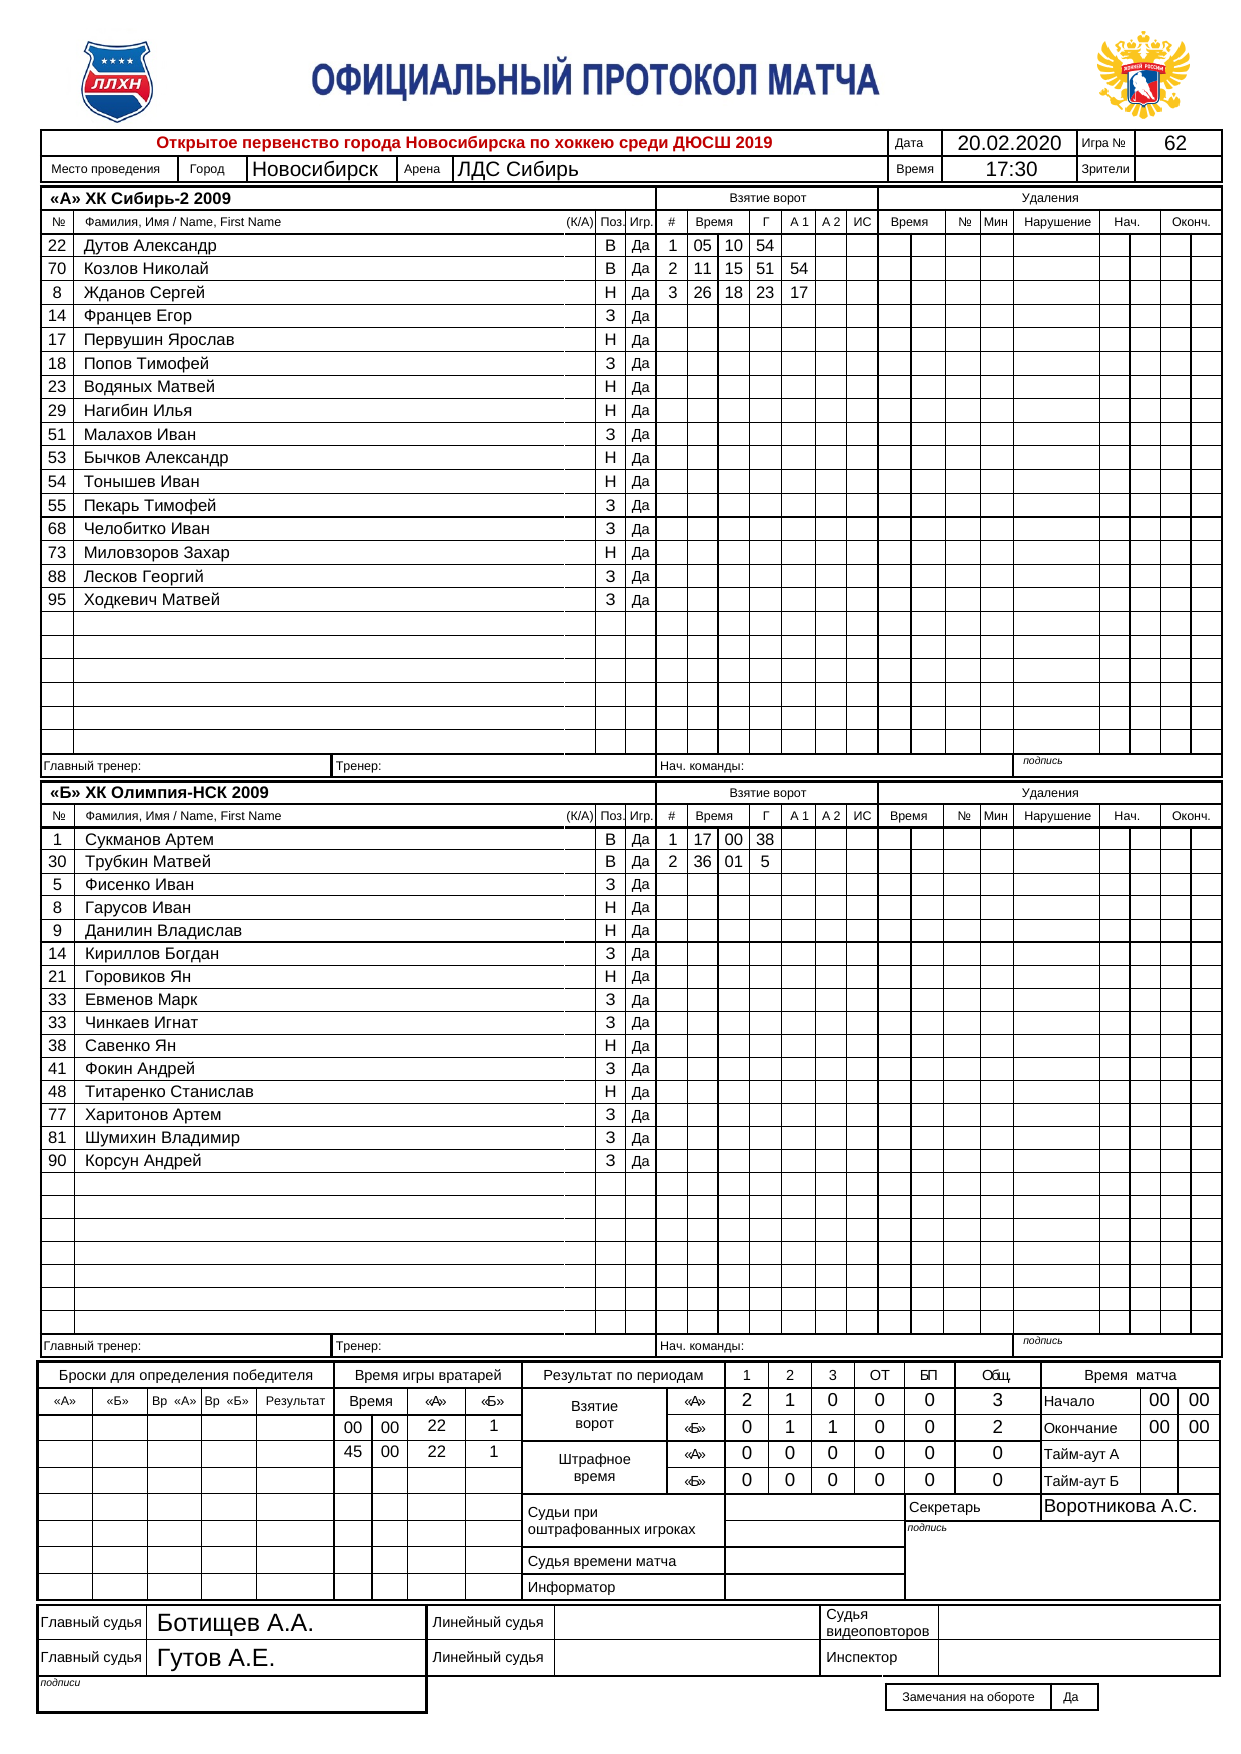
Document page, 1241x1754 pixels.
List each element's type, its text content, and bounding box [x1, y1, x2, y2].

table_cell [1161, 966, 1190, 987]
table_cell [912, 541, 945, 564]
table_cell 22 [42, 235, 73, 256]
table_cell [1014, 494, 1099, 516]
table_cell [148, 1574, 201, 1599]
table_cell [565, 588, 595, 611]
table_cell [912, 281, 945, 303]
table_cell [688, 707, 717, 729]
table_cell [1100, 1058, 1129, 1079]
table_cell 0 [812, 1468, 854, 1493]
table_cell [719, 328, 749, 351]
table_cell [912, 1150, 943, 1172]
table_cell [879, 588, 910, 611]
table_cell (К/А) [565, 805, 595, 826]
table_cell 17 [688, 829, 717, 849]
table_cell [1161, 399, 1190, 422]
table_cell [912, 707, 945, 729]
table_cell [148, 1416, 201, 1440]
table_cell [816, 1173, 846, 1195]
table_cell [1161, 588, 1190, 611]
table_cell [912, 1173, 943, 1195]
table_cell [688, 1150, 717, 1172]
table_cell Трубкин Матвей [75, 850, 564, 872]
table_cell [981, 376, 1013, 398]
table_cell [719, 659, 749, 682]
table_cell [42, 730, 73, 753]
table_cell [626, 659, 655, 682]
table_cell [1014, 328, 1099, 351]
table_cell [39, 1441, 92, 1467]
table_cell [565, 829, 595, 849]
table_cell [42, 1265, 74, 1287]
table_cell [946, 470, 980, 493]
table_cell [1141, 1468, 1177, 1493]
table_cell Поз. [596, 211, 625, 233]
table_cell «Б » [466, 1389, 521, 1413]
table_cell [879, 1081, 910, 1103]
table_cell [1100, 399, 1129, 422]
table_cell [688, 1012, 717, 1033]
table_cell [373, 1521, 407, 1546]
table_cell подпись [1014, 1335, 1221, 1356]
table_cell [565, 730, 595, 753]
table_cell [750, 1127, 781, 1149]
table_cell [657, 683, 687, 706]
table_cell [981, 707, 1013, 729]
table_cell [750, 1173, 781, 1195]
table_cell [944, 874, 980, 895]
table_cell Да [626, 281, 655, 303]
table_cell [847, 446, 877, 469]
table_header Удаления [879, 783, 1221, 803]
table_cell Да [626, 257, 655, 280]
table_cell [657, 1150, 687, 1172]
table_cell [1131, 1150, 1160, 1172]
table_cell [1100, 565, 1129, 587]
table_cell [1100, 1288, 1129, 1310]
table_cell [1161, 1265, 1190, 1287]
table_cell [657, 966, 687, 987]
table_cell [657, 305, 687, 327]
table_cell [946, 305, 980, 327]
table_cell [816, 920, 846, 941]
table_cell [981, 896, 1013, 918]
table_cell [912, 966, 943, 987]
table_cell [750, 1012, 781, 1033]
table_cell [408, 1521, 465, 1546]
table_cell [1014, 518, 1099, 540]
table_cell [657, 989, 687, 1011]
table_cell [912, 943, 943, 964]
table_cell [750, 305, 781, 327]
table_cell [1161, 989, 1190, 1011]
table_cell [816, 565, 846, 587]
table_cell [847, 376, 877, 398]
table_cell [981, 1012, 1013, 1033]
table_cell [944, 1196, 980, 1218]
table_cell [946, 565, 980, 587]
table_cell [981, 518, 1013, 540]
table_cell [1161, 730, 1190, 753]
table_cell Г [750, 805, 781, 826]
table_cell [565, 328, 595, 351]
table_cell [688, 966, 717, 987]
table_cell [912, 874, 943, 895]
table_cell [42, 659, 73, 682]
table_cell [1014, 1265, 1099, 1287]
table_cell [565, 850, 595, 872]
table_cell [816, 376, 846, 398]
table_cell [719, 423, 749, 445]
table_cell [946, 399, 980, 422]
table_cell [981, 588, 1013, 611]
table_cell [879, 1242, 910, 1264]
table_cell [1014, 943, 1099, 964]
table_cell Да [626, 1150, 655, 1172]
table_cell Да [626, 920, 655, 941]
table_cell [816, 446, 846, 469]
table_cell [565, 541, 595, 564]
table_cell Корсун Андрей [75, 1150, 564, 1172]
table_cell [1131, 399, 1160, 422]
table_cell [657, 328, 687, 351]
table_cell [1131, 494, 1160, 516]
table_cell [565, 565, 595, 587]
table_cell [1192, 423, 1221, 445]
table_cell Первушин Ярослав [74, 328, 564, 351]
table_cell [847, 850, 877, 872]
table_cell [847, 541, 877, 564]
table_cell [466, 1547, 521, 1573]
table_cell [719, 920, 749, 941]
table_cell [750, 588, 781, 611]
table_cell [1100, 1081, 1129, 1103]
table_cell [1192, 989, 1221, 1011]
table_cell [750, 423, 781, 445]
table_cell [719, 1265, 749, 1287]
table_cell [1100, 943, 1129, 964]
table_cell [373, 1547, 407, 1573]
table_cell [1014, 850, 1099, 872]
table_cell [719, 730, 749, 753]
table_cell [555, 1640, 819, 1675]
table_cell [1192, 1012, 1221, 1033]
table_cell [657, 874, 687, 895]
table_cell [657, 1035, 687, 1057]
table_cell [879, 565, 910, 587]
table_cell [782, 829, 815, 849]
table_cell 2 [956, 1415, 1040, 1440]
table_header 62 [1136, 131, 1221, 155]
table_cell [912, 1288, 943, 1310]
table_cell [596, 1242, 625, 1264]
table_cell [1014, 376, 1099, 398]
table_cell [816, 1219, 846, 1241]
table_cell [1100, 850, 1129, 872]
table_cell [750, 1288, 781, 1310]
table_cell подпись [1014, 755, 1221, 776]
table_cell 88 [42, 565, 73, 587]
table_cell [688, 1081, 717, 1103]
table_cell [688, 943, 717, 964]
table_cell [816, 943, 846, 964]
table_cell [750, 1104, 781, 1126]
table_cell [657, 565, 687, 587]
table_cell [1100, 1219, 1129, 1241]
table_cell [1161, 874, 1190, 895]
table_cell [39, 1468, 92, 1493]
table_cell [565, 1150, 595, 1172]
table_cell [1131, 1012, 1160, 1033]
table_cell [408, 1468, 465, 1493]
table_cell [1100, 352, 1129, 374]
table_cell [565, 1288, 595, 1310]
table_cell 51 [42, 423, 73, 445]
table_cell [1014, 612, 1099, 634]
table_cell [1131, 896, 1160, 918]
table_cell [1131, 636, 1160, 658]
table_cell [981, 281, 1013, 303]
table_cell [1131, 281, 1160, 303]
table_cell ИС [847, 805, 877, 826]
table_cell [946, 730, 980, 753]
table_cell [912, 518, 945, 540]
table_cell Главный судья [39, 1606, 146, 1639]
table_cell [946, 494, 980, 516]
table_cell 00 [1141, 1389, 1177, 1413]
table_cell [1100, 328, 1129, 351]
table_cell [816, 257, 846, 280]
table_cell [1100, 1311, 1129, 1333]
table_cell [657, 352, 687, 374]
table_cell [1131, 1242, 1160, 1264]
table_cell [847, 399, 877, 422]
table_cell Гутов А.Е. [147, 1640, 425, 1675]
table_cell [719, 399, 749, 422]
table_cell [1014, 730, 1099, 753]
table_cell [847, 257, 877, 280]
table_cell [1161, 565, 1190, 587]
table_cell [688, 730, 717, 753]
table_header 3 [812, 1363, 854, 1387]
table_cell [782, 494, 815, 516]
table_cell [1192, 829, 1221, 849]
table_cell [816, 1288, 846, 1310]
table_header БП [905, 1363, 954, 1387]
table_cell 00 [1179, 1415, 1219, 1440]
table_cell [750, 518, 781, 540]
table_cell 8 [42, 281, 73, 303]
table_cell [981, 920, 1013, 941]
table_cell 14 [42, 305, 73, 327]
table_cell [750, 1081, 781, 1103]
table_cell 0 [812, 1442, 854, 1467]
table_cell [816, 1127, 846, 1149]
table_cell З [596, 588, 625, 611]
table_cell [1161, 683, 1190, 706]
table_cell [1179, 1441, 1219, 1467]
table_cell А 1 [782, 805, 815, 826]
table_cell [944, 920, 980, 941]
table_cell [1014, 235, 1099, 256]
table_cell [981, 850, 1013, 872]
table_cell [912, 376, 945, 398]
table_cell [1100, 989, 1129, 1011]
table_cell [1192, 636, 1221, 658]
table_cell [626, 1265, 655, 1287]
table_cell [565, 1173, 595, 1195]
table_cell [1100, 281, 1129, 303]
table_cell [816, 659, 846, 682]
table_cell [981, 1196, 1013, 1218]
table_cell [626, 683, 655, 706]
table_cell [939, 1606, 1219, 1639]
table_cell [257, 1494, 333, 1520]
table_cell [565, 683, 595, 706]
table_cell [1100, 683, 1129, 706]
table_cell [565, 1219, 595, 1241]
table_cell 0 [956, 1468, 1040, 1493]
table_cell [688, 446, 717, 469]
table_cell [657, 1196, 687, 1218]
table_cell [565, 494, 595, 516]
table_cell [1192, 257, 1221, 280]
table_cell [944, 1242, 980, 1264]
table_cell [944, 896, 980, 918]
table_cell Да [626, 588, 655, 611]
table_cell 22 [408, 1441, 465, 1467]
table_cell [1161, 1173, 1190, 1195]
table_cell [565, 423, 595, 445]
table_cell [847, 1242, 877, 1264]
table_cell 54 [750, 235, 781, 256]
table_cell [565, 636, 595, 658]
table_cell Данилин Владислав [75, 920, 564, 941]
table_cell [688, 920, 717, 941]
table_cell [816, 1081, 846, 1103]
table_header ОТ [855, 1363, 904, 1387]
table_cell [1131, 518, 1160, 540]
table_cell [1192, 494, 1221, 516]
table_cell [1161, 376, 1190, 398]
table_cell Да [626, 989, 655, 1011]
table_cell [981, 1288, 1013, 1310]
table_cell Да [626, 1035, 655, 1057]
table_cell [596, 636, 625, 658]
table_cell [719, 1219, 749, 1241]
table_cell [847, 305, 877, 327]
table_cell [782, 1196, 815, 1218]
table_cell З [596, 565, 625, 587]
table_cell Тайм-аут Б [1042, 1468, 1140, 1493]
table_cell [981, 636, 1013, 658]
table_cell Да [626, 399, 655, 422]
table_cell [202, 1547, 256, 1573]
table_cell [373, 1468, 407, 1493]
table_cell 18 [42, 352, 73, 374]
table_cell [42, 683, 73, 706]
table_cell [750, 541, 781, 564]
table_cell «А» [408, 1389, 465, 1413]
table_cell Город [179, 157, 246, 181]
table_cell [1014, 1288, 1099, 1310]
table_cell [39, 1574, 92, 1599]
table_cell [726, 1521, 904, 1546]
table_cell [688, 1196, 717, 1218]
table_cell [1161, 352, 1190, 374]
table_cell [596, 1173, 625, 1195]
table_cell Новосибирск [248, 157, 396, 181]
table_cell [42, 1288, 74, 1310]
table_cell [565, 376, 595, 398]
table_cell [750, 399, 781, 422]
table_cell [782, 518, 815, 540]
table_cell [42, 1219, 74, 1241]
table_cell З [596, 352, 625, 374]
table_cell [1100, 305, 1129, 327]
table_cell [782, 1058, 815, 1079]
table_cell [565, 989, 595, 1011]
table_cell 90 [42, 1150, 74, 1172]
table_cell [847, 966, 877, 987]
table_cell [879, 636, 910, 658]
table_cell [75, 1288, 564, 1310]
table_cell 3 [657, 281, 687, 303]
table_cell Время [879, 211, 945, 233]
table_cell [1131, 1173, 1160, 1195]
table_cell [1161, 1127, 1190, 1149]
table_cell [782, 612, 815, 634]
table_cell [944, 1127, 980, 1149]
table_cell [1100, 376, 1129, 398]
table_cell [816, 518, 846, 540]
table_cell [657, 1104, 687, 1126]
table_cell [1131, 1035, 1160, 1057]
table_cell [1131, 565, 1160, 587]
table_cell [750, 920, 781, 941]
table_cell Фокин Андрей [75, 1058, 564, 1079]
table_cell [879, 730, 910, 753]
table_cell Судьи при оштрафованных игроках [523, 1495, 724, 1546]
table_cell Н [596, 281, 625, 303]
table_cell [879, 1035, 910, 1057]
table_cell [944, 1035, 980, 1057]
table_cell [565, 1311, 595, 1333]
table_cell [879, 1265, 910, 1287]
table_cell [466, 1494, 521, 1520]
table_cell [782, 423, 815, 445]
table_cell [565, 305, 595, 327]
table_cell [1131, 1104, 1160, 1126]
table_cell [1192, 659, 1221, 682]
table_cell [1131, 588, 1160, 611]
table_cell [257, 1547, 333, 1573]
table_cell [847, 235, 877, 256]
table_cell [1100, 1012, 1129, 1033]
table_cell [847, 896, 877, 918]
table_cell [750, 1219, 781, 1241]
table_cell [1014, 1104, 1099, 1126]
table_cell «А» [668, 1442, 724, 1467]
table_cell [750, 1035, 781, 1057]
table_cell [1161, 446, 1190, 469]
table_cell [657, 588, 687, 611]
table_cell [39, 1494, 92, 1520]
table_cell В [596, 257, 625, 280]
table_cell [782, 328, 815, 351]
table_cell [750, 494, 781, 516]
table_cell [626, 730, 655, 753]
table_cell [75, 1196, 564, 1218]
table_cell Да [626, 874, 655, 895]
table_cell Да [626, 494, 655, 516]
table_cell [1131, 920, 1160, 941]
table_cell [565, 966, 595, 987]
table_header Удаления [879, 188, 1221, 209]
table_cell [847, 565, 877, 587]
table_cell Н [596, 1081, 625, 1103]
table_cell Да [626, 376, 655, 398]
table_cell [879, 920, 910, 941]
picture [5, 28, 1197, 129]
table_cell [1100, 612, 1129, 634]
table_cell [816, 1150, 846, 1172]
table_cell [1100, 588, 1129, 611]
table_cell [596, 683, 625, 706]
table_cell [816, 850, 846, 872]
table_cell [939, 1640, 1219, 1675]
table_header Броски для определения победителя [39, 1363, 333, 1387]
table_cell [688, 305, 717, 327]
table_cell [1014, 1058, 1099, 1079]
table_cell Воротникова А.С. [1042, 1495, 1219, 1520]
table_cell [981, 399, 1013, 422]
table_cell [1131, 850, 1160, 872]
table_cell [847, 730, 877, 753]
table_cell [93, 1574, 147, 1599]
table_cell [688, 399, 717, 422]
table_cell [1192, 1104, 1221, 1126]
table_cell [1161, 1058, 1190, 1079]
table_cell [596, 612, 625, 634]
table_cell Гарусов Иван [75, 896, 564, 918]
table_cell [1179, 1468, 1219, 1493]
table_header Взятие ворот [657, 188, 877, 209]
table_cell 53 [42, 446, 73, 469]
table_cell Бычков Александр [74, 446, 564, 469]
table_cell [912, 829, 943, 849]
table_cell [688, 683, 717, 706]
table_cell [1100, 1104, 1129, 1126]
table_cell Да [626, 328, 655, 351]
table_cell [75, 1242, 564, 1264]
table_cell [257, 1468, 333, 1493]
table_cell [816, 1035, 846, 1057]
table_cell [981, 235, 1013, 256]
table_cell [1161, 707, 1190, 729]
table_cell [688, 636, 717, 658]
table_cell [912, 352, 945, 374]
table_cell [847, 1196, 877, 1218]
table_cell [719, 874, 749, 895]
table_cell 00 [373, 1416, 407, 1440]
table_cell Н [596, 470, 625, 493]
table_cell [946, 257, 980, 280]
table_cell Да [626, 235, 655, 256]
table_cell [1100, 1173, 1129, 1195]
table_cell Да [626, 966, 655, 987]
table_cell [816, 1311, 846, 1333]
table_cell [688, 328, 717, 351]
table_cell [1014, 874, 1099, 895]
table_cell [946, 683, 980, 706]
table_cell [879, 305, 910, 327]
table_cell Вр «А» [148, 1389, 201, 1413]
table_cell [981, 1219, 1013, 1241]
table_cell [944, 1058, 980, 1079]
table_cell Горовиков Ян [75, 966, 564, 987]
table_cell [879, 1104, 910, 1126]
table_cell [879, 829, 910, 849]
table_cell Нарушение [1014, 211, 1099, 233]
table_cell Н [596, 896, 625, 918]
table_cell [1100, 518, 1129, 540]
table_header Дата [889, 131, 941, 155]
table_cell [847, 423, 877, 445]
table_cell [847, 1012, 877, 1033]
table_cell [148, 1521, 201, 1546]
table_cell [657, 896, 687, 918]
table_cell [148, 1468, 201, 1493]
table_cell 1 [812, 1415, 854, 1440]
table_cell [944, 1288, 980, 1310]
table_cell [879, 850, 910, 872]
table_cell Челобитко Иван [74, 518, 564, 540]
table_cell [1192, 588, 1221, 611]
table_cell 0 [812, 1389, 854, 1413]
table_cell [1161, 541, 1190, 564]
table_cell [981, 829, 1013, 849]
table_cell [688, 874, 717, 895]
table_cell [847, 1104, 877, 1126]
table_cell [1014, 1035, 1099, 1057]
table_cell [1192, 565, 1221, 587]
table_cell [657, 1081, 687, 1103]
table_header Да [1052, 1685, 1097, 1709]
table_cell Н [596, 1035, 625, 1057]
table_cell З [596, 943, 625, 964]
table_cell [408, 1547, 465, 1573]
table_cell [912, 683, 945, 706]
table_cell [879, 989, 910, 1011]
table_cell [726, 1575, 904, 1599]
table_cell [782, 565, 815, 587]
table_cell [816, 683, 846, 706]
table_cell Кириллов Богдан [75, 943, 564, 964]
table_cell [626, 1219, 655, 1241]
table_cell З [596, 494, 625, 516]
table_cell 36 [688, 850, 717, 872]
table_cell [1131, 257, 1160, 280]
table_cell [750, 1265, 781, 1287]
table_cell Миловзоров Захар [74, 541, 564, 564]
table_cell [1192, 446, 1221, 469]
table_cell [688, 423, 717, 445]
table_cell [782, 1081, 815, 1103]
table_cell [596, 659, 625, 682]
table_cell [816, 707, 846, 729]
table_cell [335, 1547, 371, 1573]
table_cell [879, 376, 910, 398]
table_cell [847, 920, 877, 941]
table_cell [1100, 1127, 1129, 1149]
table_cell [626, 612, 655, 634]
table_cell Фамилия, Имя / Name, First Name [75, 805, 565, 826]
table_cell [74, 659, 564, 682]
table_cell [657, 423, 687, 445]
table_cell [565, 1242, 595, 1264]
table_cell [1192, 328, 1221, 351]
table_cell [879, 943, 910, 964]
table_cell [944, 850, 980, 872]
table_cell [847, 352, 877, 374]
table_cell Да [626, 352, 655, 374]
table_cell [75, 1265, 564, 1287]
table_cell [688, 1173, 717, 1195]
table_cell [719, 1150, 749, 1172]
table_cell [565, 446, 595, 469]
table_cell [847, 494, 877, 516]
table_cell [565, 235, 595, 256]
table_cell [1192, 1219, 1221, 1241]
table_cell Главный судья [39, 1640, 146, 1675]
table_cell [596, 1219, 625, 1241]
table_cell Фамилия, Имя / Name, First Name [74, 211, 565, 233]
table_cell [847, 707, 877, 729]
table_cell [879, 1311, 910, 1333]
table_cell [1100, 1265, 1129, 1287]
table_cell Линейный судья [428, 1640, 554, 1675]
table_cell 15 [719, 257, 749, 280]
table_cell 1 [466, 1441, 521, 1467]
table_cell [39, 1416, 92, 1440]
table_cell Да [626, 446, 655, 469]
table_cell [1161, 896, 1190, 918]
table_cell [42, 612, 73, 634]
table_cell [1014, 257, 1099, 280]
table_cell Титаренко Станислав [75, 1081, 564, 1103]
table_cell 0 [956, 1442, 1040, 1467]
table_cell [719, 1058, 749, 1079]
table_cell [782, 1104, 815, 1126]
table_cell 0 [905, 1442, 954, 1467]
table_cell [816, 1104, 846, 1126]
table_cell [719, 1012, 749, 1033]
table_cell [981, 1242, 1013, 1264]
table_cell [946, 281, 980, 303]
table_cell [847, 281, 877, 303]
table_cell [946, 707, 980, 729]
table_cell [1161, 1035, 1190, 1057]
table_cell [1192, 541, 1221, 564]
table_cell [847, 636, 877, 658]
table_cell [782, 352, 815, 374]
table_cell [782, 376, 815, 398]
table_cell [981, 612, 1013, 634]
table_cell [719, 896, 749, 918]
table_cell [1014, 399, 1099, 422]
table_cell Арена [398, 157, 452, 181]
table_cell [912, 920, 943, 941]
table_cell [75, 1311, 564, 1333]
table_cell [912, 1196, 943, 1218]
table_cell [912, 1012, 943, 1033]
table_cell [944, 966, 980, 987]
table_cell [1141, 1441, 1177, 1467]
table_cell [688, 612, 717, 634]
table_cell 11 [688, 257, 717, 280]
table_cell 1 [466, 1416, 521, 1440]
table_cell Секретарь [906, 1495, 1040, 1520]
table_cell [944, 1311, 980, 1333]
table_cell [202, 1494, 256, 1520]
table_cell [782, 446, 815, 469]
table_cell [847, 518, 877, 540]
table_cell [1131, 470, 1160, 493]
table_cell [750, 1058, 781, 1079]
table_cell [726, 1495, 904, 1520]
table_cell 01 [719, 850, 749, 872]
table_cell [912, 1127, 943, 1149]
table_cell [1014, 1219, 1099, 1241]
table_cell [1192, 352, 1221, 374]
table_header 1 [726, 1363, 768, 1387]
table_cell [750, 1150, 781, 1172]
table_cell [879, 541, 910, 564]
table_cell [93, 1468, 147, 1493]
table_header Взятие ворот [657, 783, 877, 803]
table_cell [93, 1494, 147, 1520]
table_cell [782, 470, 815, 493]
table_cell [202, 1416, 256, 1440]
table_cell [626, 1242, 655, 1264]
table_cell Нач. [1100, 805, 1160, 826]
table_cell [93, 1441, 147, 1467]
table_cell [912, 1081, 943, 1103]
table_cell Да [626, 829, 655, 849]
table_cell [981, 423, 1013, 445]
table_cell [981, 494, 1013, 516]
table_cell [719, 966, 749, 987]
table_cell [879, 1127, 910, 1149]
table_cell 1 [657, 829, 687, 849]
table_cell [847, 874, 877, 895]
table_cell [719, 1196, 749, 1218]
table_cell Пекарь Тимофей [74, 494, 564, 516]
table_cell [657, 1265, 687, 1287]
table_cell [657, 659, 687, 682]
table_cell [879, 659, 910, 682]
table_cell [750, 328, 781, 351]
table_cell [981, 328, 1013, 351]
table_cell # [657, 805, 687, 826]
table_cell [944, 1173, 980, 1195]
table_cell [879, 874, 910, 895]
table_cell [257, 1441, 333, 1467]
table_cell 41 [42, 1058, 74, 1079]
table_cell [1192, 1242, 1221, 1264]
table_cell [1161, 850, 1190, 872]
table_cell 5 [750, 850, 781, 872]
table_cell [726, 1548, 904, 1573]
table_cell [944, 1012, 980, 1033]
table_cell [750, 565, 781, 587]
table_cell [944, 1150, 980, 1172]
table_cell 10 [719, 235, 749, 256]
table_cell [847, 1058, 877, 1079]
table_cell [847, 659, 877, 682]
table_cell [1100, 1242, 1129, 1264]
table_cell [782, 1265, 815, 1287]
table_cell [1131, 707, 1160, 729]
table_cell [565, 1127, 595, 1149]
table_cell [719, 1127, 749, 1149]
table_cell [1014, 305, 1099, 327]
table_cell 30 [42, 850, 74, 872]
table_cell [1100, 896, 1129, 918]
table_cell 73 [42, 541, 73, 564]
table_cell [657, 1012, 687, 1033]
table_cell [1131, 1196, 1160, 1218]
table_cell [719, 707, 749, 729]
table_cell 00 [373, 1441, 407, 1467]
table_cell [1161, 636, 1190, 658]
table_cell З [596, 989, 625, 1011]
table_cell [257, 1416, 333, 1440]
table_cell [202, 1468, 256, 1493]
table_cell [657, 636, 687, 658]
table_cell [981, 1127, 1013, 1149]
table_cell 54 [42, 470, 73, 493]
table_cell Да [626, 1058, 655, 1079]
table_cell Н [596, 446, 625, 469]
table_cell [912, 850, 943, 872]
table_cell 48 [42, 1081, 74, 1103]
table_cell [626, 1288, 655, 1310]
table_cell [1161, 1081, 1190, 1103]
table_cell [782, 1219, 815, 1241]
table_cell Да [626, 896, 655, 918]
table_cell ИС [847, 211, 877, 233]
table_cell Н [596, 920, 625, 941]
table_cell [688, 588, 717, 611]
table_cell [148, 1547, 201, 1573]
table_cell [782, 636, 815, 658]
table_cell Ходкевич Матвей [74, 588, 564, 611]
table_cell [719, 494, 749, 516]
table_cell [981, 1311, 1013, 1333]
table_cell [657, 1173, 687, 1195]
table_cell [883, 1677, 1220, 1681]
table_cell Шумихин Владимир [75, 1127, 564, 1149]
table_cell Время [335, 1389, 407, 1413]
table_cell [688, 1242, 717, 1264]
table_cell [596, 1196, 625, 1218]
table_cell [944, 829, 980, 849]
table_cell [1192, 966, 1221, 987]
table_cell Штрафное время [523, 1442, 666, 1493]
table_cell [912, 446, 945, 469]
table_cell [847, 1035, 877, 1057]
table_cell Результат [257, 1389, 333, 1413]
table_cell [1136, 157, 1221, 181]
table_cell [944, 1081, 980, 1103]
table_cell [1161, 1311, 1190, 1333]
table_cell А 2 [816, 211, 846, 233]
table_cell 38 [750, 829, 781, 849]
table_cell [946, 541, 980, 564]
table_cell [946, 612, 980, 634]
table_cell 22 [408, 1416, 465, 1440]
table_cell [1131, 1265, 1160, 1287]
table_cell [565, 920, 595, 941]
table_cell [719, 683, 749, 706]
table_cell [981, 966, 1013, 987]
table_cell [74, 730, 564, 753]
table_cell Францев Егор [74, 305, 564, 327]
table_cell [847, 1288, 877, 1310]
table_cell [912, 730, 945, 753]
table_cell [879, 281, 910, 303]
table_cell 5 [42, 874, 74, 895]
table_cell [782, 399, 815, 422]
table_cell [1099, 1682, 1220, 1711]
table_cell 2 [657, 850, 687, 872]
table_cell [816, 1196, 846, 1218]
table_cell [879, 966, 910, 987]
table_cell [847, 1219, 877, 1241]
table_cell [782, 683, 815, 706]
table_cell [657, 1127, 687, 1149]
table_cell [1014, 1173, 1099, 1195]
table_cell [879, 1288, 910, 1310]
table_cell [782, 707, 815, 729]
table_cell [466, 1521, 521, 1546]
table_cell Да [626, 541, 655, 564]
table_cell Нач. команды: [657, 1335, 1012, 1356]
table_cell [42, 707, 73, 729]
table_cell [912, 399, 945, 422]
table_cell [750, 612, 781, 634]
table_cell [565, 707, 595, 729]
table_cell [1100, 920, 1129, 941]
table_cell [657, 920, 687, 941]
table_cell [750, 470, 781, 493]
table_cell Евменов Марк [75, 989, 564, 1011]
table_cell [782, 1127, 815, 1149]
table_cell [39, 1547, 92, 1573]
table_cell Козлов Николай [74, 257, 564, 280]
table_cell [981, 943, 1013, 964]
table_cell [1192, 235, 1221, 256]
table_cell [1131, 305, 1160, 327]
table_cell [688, 376, 717, 398]
table_cell [1100, 636, 1129, 658]
table_cell [1014, 565, 1099, 587]
table_cell [1100, 494, 1129, 516]
table_cell [1161, 659, 1190, 682]
table_cell [335, 1574, 371, 1599]
table_cell [879, 1173, 910, 1195]
table_cell [626, 1311, 655, 1333]
table_cell 9 [42, 920, 74, 941]
table_cell [750, 730, 781, 753]
table_cell Информатор [523, 1575, 724, 1599]
table_cell [1131, 730, 1160, 753]
table_cell [750, 966, 781, 987]
table_cell [688, 1219, 717, 1241]
table_cell [847, 1311, 877, 1333]
table_cell 05 [688, 235, 717, 256]
table_cell [688, 896, 717, 918]
table_cell 55 [42, 494, 73, 516]
table_cell [719, 588, 749, 611]
table_cell [1100, 235, 1129, 256]
table_header Общ. [956, 1363, 1040, 1387]
table_cell Мин [981, 211, 1013, 233]
table_cell [75, 1219, 564, 1241]
table_cell В [596, 235, 625, 256]
table_cell 21 [42, 966, 74, 987]
table_cell [1192, 1081, 1221, 1103]
table_cell подписи [39, 1677, 425, 1711]
table_cell [596, 1265, 625, 1287]
table_cell [879, 1058, 910, 1079]
table_cell [74, 707, 564, 729]
table_cell [879, 1196, 910, 1218]
table_cell З [596, 1150, 625, 1172]
table_cell [719, 1288, 749, 1310]
table_cell [657, 943, 687, 964]
table_cell [1192, 399, 1221, 422]
table_cell Нагибин Илья [74, 399, 564, 422]
table_cell [719, 636, 749, 658]
table_cell 1 [769, 1389, 811, 1413]
table_cell [1100, 1035, 1129, 1057]
table_cell [981, 683, 1013, 706]
table_cell [1131, 1311, 1160, 1333]
table_cell 33 [42, 1012, 74, 1033]
table_cell [847, 1173, 877, 1195]
table_cell Савенко Ян [75, 1035, 564, 1057]
table_cell [1161, 829, 1190, 849]
table_cell [428, 1677, 882, 1711]
table_cell [879, 1012, 910, 1033]
table_cell [782, 1035, 815, 1057]
table_cell [1131, 1127, 1160, 1149]
table_cell [1192, 470, 1221, 493]
table_header 2 [769, 1363, 811, 1387]
table_cell [847, 1081, 877, 1103]
table_cell [816, 328, 846, 351]
table_cell [816, 352, 846, 374]
table_cell Сукманов Артем [75, 829, 564, 849]
table_cell [912, 1219, 943, 1241]
table_cell [688, 1288, 717, 1310]
table_cell [981, 1081, 1013, 1103]
table_cell [1100, 659, 1129, 682]
table_cell [816, 588, 846, 611]
table_cell [148, 1441, 201, 1467]
table_cell Линейный судья [428, 1606, 554, 1639]
table_header «Б» ХК Олимпия-НСК 2009 [42, 783, 655, 803]
table_cell [847, 829, 877, 849]
table_cell Окончание [1042, 1415, 1140, 1440]
table_cell [688, 565, 717, 587]
table_cell [750, 659, 781, 682]
table_cell 0 [855, 1442, 904, 1467]
table_cell [565, 943, 595, 964]
table_cell [816, 989, 846, 1011]
table_cell [1161, 943, 1190, 964]
table_cell Н [596, 966, 625, 987]
table_cell Да [626, 1104, 655, 1126]
table_cell [944, 943, 980, 964]
table_cell [912, 328, 945, 351]
table_cell [879, 683, 910, 706]
table_cell [1192, 850, 1221, 872]
table_cell [1014, 281, 1099, 303]
table_cell З [596, 1012, 625, 1033]
table_cell [912, 565, 945, 587]
table_cell [688, 1127, 717, 1149]
table_cell [1100, 874, 1129, 895]
table_cell [565, 257, 595, 280]
table_cell 2 [657, 257, 687, 280]
table_cell Харитонов Артем [75, 1104, 564, 1126]
table_cell [981, 541, 1013, 564]
table_cell [719, 1173, 749, 1195]
table_cell [657, 494, 687, 516]
table_cell 00 [335, 1416, 371, 1440]
table_cell ЛДС Сибирь [454, 157, 887, 181]
table_cell [879, 1219, 910, 1241]
table_cell [946, 235, 980, 256]
table_cell [596, 707, 625, 729]
table_cell [1192, 1173, 1221, 1195]
table_cell [981, 565, 1013, 587]
table_cell [1014, 636, 1099, 658]
table_cell [912, 1311, 943, 1333]
table_cell Поз. [596, 805, 625, 826]
table_cell З [596, 1127, 625, 1149]
table_cell Вр «Б» [202, 1389, 256, 1413]
table_cell [466, 1468, 521, 1493]
table_cell 2 [726, 1389, 768, 1413]
table_header «А» ХК Сибирь-2 2009 [42, 188, 655, 209]
table_cell Н [596, 328, 625, 351]
table_cell Игр. [626, 805, 655, 826]
table_cell [719, 518, 749, 540]
table_cell В [596, 829, 625, 849]
table_cell [912, 257, 945, 280]
table_cell [565, 659, 595, 682]
table_cell [847, 989, 877, 1011]
table_cell [1161, 423, 1190, 445]
table_cell [1161, 920, 1190, 941]
table_cell [1192, 683, 1221, 706]
table_cell [1014, 541, 1099, 564]
table_cell [782, 235, 815, 256]
table_cell [466, 1574, 521, 1599]
table_cell Да [626, 423, 655, 445]
table_cell Да [626, 1127, 655, 1149]
table_cell [912, 989, 943, 1011]
table_cell 17:30 [943, 157, 1076, 181]
table_cell Время [688, 805, 749, 826]
table_cell [750, 1311, 781, 1333]
table_cell Лесков Георгий [74, 565, 564, 587]
table_cell 00 [1141, 1415, 1177, 1440]
table_cell [1192, 896, 1221, 918]
table_cell [1100, 257, 1129, 280]
table_cell [782, 588, 815, 611]
table_cell [42, 636, 73, 658]
table_header Время игры вратарей [335, 1363, 521, 1387]
table_cell [1192, 874, 1221, 895]
table_cell [626, 636, 655, 658]
table_cell [688, 518, 717, 540]
table_cell Чинкаев Игнат [75, 1012, 564, 1033]
table_cell [565, 518, 595, 540]
table_cell [1161, 1012, 1190, 1033]
table_cell [596, 730, 625, 753]
table_cell [719, 376, 749, 398]
table_cell [750, 683, 781, 706]
table_cell [1161, 612, 1190, 634]
table_cell [1131, 943, 1160, 964]
table_cell [946, 423, 980, 445]
table_cell [93, 1416, 147, 1440]
table_cell [1192, 707, 1221, 729]
table_cell [946, 376, 980, 398]
table_cell [1100, 730, 1129, 753]
table_cell [1192, 281, 1221, 303]
table_cell Время [889, 157, 941, 181]
table_cell 17 [42, 328, 73, 351]
table_cell [1014, 1311, 1099, 1333]
table_cell [816, 829, 846, 849]
table_cell [912, 1265, 943, 1287]
table_cell [782, 730, 815, 753]
table_cell [847, 1265, 877, 1287]
table_cell [688, 989, 717, 1011]
table_cell [1161, 281, 1190, 303]
table_cell [1014, 683, 1099, 706]
table_cell [1161, 1104, 1190, 1126]
table_cell [1014, 896, 1099, 918]
table_cell Взятие ворот [523, 1389, 666, 1440]
table_cell Тонышев Иван [74, 470, 564, 493]
table_cell [719, 470, 749, 493]
table_cell 29 [42, 399, 73, 422]
table_cell [981, 659, 1013, 682]
table_cell Главный тренер: [42, 755, 330, 776]
table_cell [657, 1219, 687, 1241]
table_cell № [944, 805, 980, 826]
table_cell Время [879, 805, 943, 826]
table_cell [719, 1311, 749, 1333]
table_cell [335, 1521, 371, 1546]
table_cell [944, 989, 980, 1011]
table_cell [816, 281, 846, 303]
table_cell [1192, 1265, 1221, 1287]
table_cell [879, 1150, 910, 1172]
table_cell З [596, 874, 625, 895]
table_cell [626, 1173, 655, 1195]
table_cell [816, 730, 846, 753]
table_cell [782, 1012, 815, 1033]
table_cell [1192, 1150, 1221, 1172]
table_cell [782, 659, 815, 682]
table_cell [1161, 328, 1190, 351]
table_cell [1161, 235, 1190, 256]
table_cell [944, 1265, 980, 1287]
table_cell [257, 1521, 333, 1546]
table_cell Оконч. [1161, 805, 1221, 826]
table_cell А 2 [816, 805, 846, 826]
table_cell 23 [42, 376, 73, 398]
table_cell [688, 659, 717, 682]
table_cell Тайм-аут А [1042, 1441, 1140, 1467]
table_cell Да [626, 518, 655, 540]
table_cell 68 [42, 518, 73, 540]
table_cell 0 [855, 1415, 904, 1440]
table_cell [555, 1606, 819, 1639]
table_cell [719, 541, 749, 564]
table_cell [626, 707, 655, 729]
table_cell [719, 1104, 749, 1126]
table_cell 0 [905, 1415, 954, 1440]
table_cell [1014, 829, 1099, 849]
table_cell [719, 1242, 749, 1264]
table_cell [847, 588, 877, 611]
table_cell [688, 541, 717, 564]
table_cell [1161, 1196, 1190, 1218]
table_cell [74, 612, 564, 634]
table_cell 77 [42, 1104, 74, 1126]
table_cell № [946, 211, 980, 233]
table_cell [946, 352, 980, 374]
table_cell [42, 1242, 74, 1264]
table_cell [816, 494, 846, 516]
table_cell [1014, 1127, 1099, 1149]
table_cell Да [626, 943, 655, 964]
table_cell [981, 446, 1013, 469]
table_cell [782, 920, 815, 941]
table_cell 0 [855, 1468, 904, 1493]
table_cell [1131, 989, 1160, 1011]
table_cell [879, 470, 910, 493]
table_cell [373, 1494, 407, 1520]
table_cell 54 [782, 257, 815, 280]
table_cell [202, 1441, 256, 1467]
table_cell [912, 896, 943, 918]
table_cell [912, 494, 945, 516]
table_cell [1192, 1196, 1221, 1218]
table_cell [1014, 470, 1099, 493]
table_cell [879, 352, 910, 374]
table_cell [565, 896, 595, 918]
table_cell [816, 1058, 846, 1079]
table_cell 81 [42, 1127, 74, 1149]
table_cell [847, 328, 877, 351]
table_header Результат по периодам [523, 1363, 724, 1387]
table_cell [946, 328, 980, 351]
table_cell (К/А) [565, 211, 595, 233]
table_cell Н [596, 376, 625, 398]
table_cell [782, 305, 815, 327]
table_cell Да [626, 850, 655, 872]
table_cell [912, 235, 945, 256]
table_cell [42, 1173, 74, 1195]
table_cell [1131, 1288, 1160, 1310]
table_cell № [42, 805, 74, 826]
table_cell [1131, 1081, 1160, 1103]
table_cell [1192, 1035, 1221, 1057]
table_cell Малахов Иван [74, 423, 564, 445]
table_cell [879, 707, 910, 729]
table_cell [1192, 1288, 1221, 1310]
table_cell [688, 470, 717, 493]
table_cell [1161, 518, 1190, 540]
table_cell Водяных Матвей [74, 376, 564, 398]
table_cell [1014, 1196, 1099, 1218]
table_cell # [657, 211, 687, 233]
table_cell [1131, 541, 1160, 564]
table_cell [847, 612, 877, 634]
table_cell [1192, 1311, 1221, 1333]
table_cell [1161, 305, 1190, 327]
table_cell [944, 1219, 980, 1241]
table_cell [408, 1574, 465, 1599]
table_cell [688, 1265, 717, 1287]
table_cell Фисенко Иван [75, 874, 564, 895]
table_cell 0 [726, 1468, 768, 1493]
table_cell [719, 305, 749, 327]
table_cell [1131, 446, 1160, 469]
table_cell [816, 966, 846, 987]
table_cell [816, 541, 846, 564]
table_cell [816, 235, 846, 256]
table_cell Да [626, 305, 655, 327]
table_cell [565, 612, 595, 634]
table_cell З [596, 423, 625, 445]
table_cell [750, 446, 781, 469]
table_cell [1100, 470, 1129, 493]
table_cell [981, 352, 1013, 374]
table_cell [74, 683, 564, 706]
table_cell [912, 1035, 943, 1057]
table_cell [981, 305, 1013, 327]
table_cell Тренер: [333, 755, 655, 776]
table_cell [1192, 376, 1221, 398]
table_cell [75, 1173, 564, 1195]
table_cell [657, 446, 687, 469]
table_cell [565, 281, 595, 303]
table_cell [1014, 423, 1099, 445]
table_cell Да [626, 565, 655, 587]
table_cell [1192, 305, 1221, 327]
table_cell [565, 1196, 595, 1218]
table_cell [719, 565, 749, 587]
table_cell 70 [42, 257, 73, 280]
table_cell [944, 1104, 980, 1126]
table_cell [981, 874, 1013, 895]
table_cell [1192, 612, 1221, 634]
table_cell [847, 1150, 877, 1172]
table_cell Главный тренер: [42, 1335, 330, 1356]
table_cell [1161, 494, 1190, 516]
table_cell [750, 636, 781, 658]
table_cell [981, 257, 1013, 280]
table_cell Да [626, 1012, 655, 1033]
table_cell [981, 1150, 1013, 1172]
table_cell [981, 1265, 1013, 1287]
table_cell [1014, 588, 1099, 611]
table_cell [565, 1012, 595, 1033]
table_cell [719, 1035, 749, 1057]
table_cell Жданов Сергей [74, 281, 564, 303]
table_cell 3 [956, 1389, 1040, 1413]
table_header Время матча [1042, 1363, 1219, 1387]
table_cell Нач. [1100, 211, 1160, 233]
table_cell Ботищев А.А. [147, 1606, 425, 1639]
table_cell подпись [906, 1522, 1219, 1599]
table_cell [657, 1242, 687, 1264]
table_cell 23 [750, 281, 781, 303]
table_cell [750, 707, 781, 729]
table_cell [1131, 352, 1160, 374]
table_cell З [596, 1104, 625, 1126]
table_cell [74, 636, 564, 658]
table_cell [565, 399, 595, 422]
table_cell [912, 636, 945, 658]
table_cell 0 [769, 1442, 811, 1467]
table_cell [1131, 966, 1160, 987]
table_cell [782, 1150, 815, 1172]
table_cell [1014, 1150, 1099, 1172]
table_cell [981, 1058, 1013, 1079]
table_cell [879, 896, 910, 918]
table_cell [750, 376, 781, 398]
table_cell [879, 423, 910, 445]
table_cell [879, 494, 910, 516]
table_cell [1192, 1058, 1221, 1079]
table_cell [1014, 352, 1099, 374]
table_cell Зрители [1078, 157, 1134, 181]
table_cell Место проведения [42, 157, 177, 181]
table_cell [750, 989, 781, 1011]
table_cell 0 [905, 1389, 954, 1413]
table_cell [879, 328, 910, 351]
table_cell [408, 1494, 465, 1520]
table_cell [657, 1311, 687, 1333]
table_cell [596, 1311, 625, 1333]
table_cell З [596, 1058, 625, 1079]
table_cell [657, 1288, 687, 1310]
table_cell [1014, 1081, 1099, 1103]
table_cell [688, 352, 717, 374]
table_cell [1161, 1242, 1190, 1264]
table_cell Мин [981, 805, 1013, 826]
table_cell [847, 470, 877, 493]
table_cell [657, 470, 687, 493]
table_cell В [596, 850, 625, 872]
table_cell [1192, 518, 1221, 540]
table_cell [847, 683, 877, 706]
table_cell [981, 989, 1013, 1011]
table_cell [202, 1521, 256, 1546]
table_cell Начало [1042, 1389, 1140, 1413]
table_cell [912, 588, 945, 611]
table_cell [946, 446, 980, 469]
table_cell [879, 612, 910, 634]
table_cell 1 [657, 235, 687, 256]
table_cell [750, 1242, 781, 1264]
table_cell [816, 612, 846, 634]
table_cell [1161, 257, 1190, 280]
table_cell [596, 1288, 625, 1310]
table_cell [719, 989, 749, 1011]
table_cell «А» [39, 1389, 92, 1413]
table_cell [657, 518, 687, 540]
table_cell 0 [855, 1389, 904, 1413]
table_cell [1131, 874, 1160, 895]
table_cell [688, 1104, 717, 1126]
table_cell 18 [719, 281, 749, 303]
table_cell [847, 1127, 877, 1149]
table_cell [626, 1196, 655, 1218]
table_cell Судья видеоповторов [821, 1606, 938, 1639]
table_cell [688, 1311, 717, 1333]
table_cell [657, 730, 687, 753]
table_cell [981, 1173, 1013, 1195]
table_cell 51 [750, 257, 781, 280]
table_cell [847, 943, 877, 964]
table_cell 00 [1179, 1389, 1219, 1413]
table_cell [719, 612, 749, 634]
table_cell Да [626, 1081, 655, 1103]
table_cell [1192, 920, 1221, 941]
table_cell [1131, 1058, 1160, 1079]
table_cell [816, 874, 846, 895]
table_header Замечания на обороте [887, 1685, 1050, 1709]
table_cell [1131, 328, 1160, 351]
table_cell [782, 874, 815, 895]
table_cell [1014, 446, 1099, 469]
table_cell [1131, 612, 1160, 634]
table_cell [565, 1081, 595, 1103]
table_cell [782, 1288, 815, 1310]
table_cell [879, 399, 910, 422]
table_cell 0 [905, 1468, 954, 1493]
table_cell [1100, 707, 1129, 729]
table_cell [1014, 1242, 1099, 1264]
table_cell [657, 376, 687, 398]
table_cell [1161, 1288, 1190, 1310]
table_cell [257, 1574, 333, 1599]
table_cell [42, 1311, 74, 1333]
table_cell [782, 850, 815, 872]
table_cell [335, 1468, 371, 1493]
table_cell [946, 518, 980, 540]
table_cell [1100, 966, 1129, 987]
table_cell [719, 352, 749, 374]
table_cell [202, 1574, 256, 1599]
table_cell [782, 541, 815, 564]
table_cell [816, 896, 846, 918]
table_cell [816, 636, 846, 658]
table_cell [1161, 1150, 1190, 1172]
table_header Игра № [1078, 131, 1134, 155]
table_cell 17 [782, 281, 815, 303]
table_cell [782, 1173, 815, 1195]
table_cell Нарушение [1014, 805, 1099, 826]
table_cell [946, 636, 980, 658]
table_cell [1131, 423, 1160, 445]
table_cell [816, 399, 846, 422]
table_cell [782, 943, 815, 964]
table_cell [1100, 829, 1129, 849]
table_cell «Б» [93, 1389, 147, 1413]
table_cell [657, 1058, 687, 1079]
table_cell [1131, 1219, 1160, 1241]
table_cell Г [750, 211, 781, 233]
table_cell [1131, 683, 1160, 706]
table_cell 45 [335, 1441, 371, 1467]
table_cell [782, 989, 815, 1011]
table_cell Оконч. [1161, 211, 1221, 233]
table_cell [565, 352, 595, 374]
table_cell [782, 1242, 815, 1264]
table_cell [657, 707, 687, 729]
table_cell [912, 423, 945, 445]
table_cell [1100, 1196, 1129, 1218]
table_cell [1161, 1219, 1190, 1241]
table_cell [879, 235, 910, 256]
table_cell Дутов Александр [74, 235, 564, 256]
table_cell Попов Тимофей [74, 352, 564, 374]
table_cell [657, 399, 687, 422]
table_cell [565, 1265, 595, 1287]
table_cell [879, 257, 910, 280]
table_cell [688, 1058, 717, 1079]
table_cell 1 [769, 1415, 811, 1440]
table_cell [782, 896, 815, 918]
table_cell Н [596, 399, 625, 422]
table_cell [879, 446, 910, 469]
table_cell [816, 1012, 846, 1033]
table_cell 33 [42, 989, 74, 1011]
table_cell [148, 1494, 201, 1520]
table_cell [1131, 235, 1160, 256]
table_cell [565, 1035, 595, 1057]
table_cell [1131, 659, 1160, 682]
table_cell [719, 943, 749, 964]
table_cell [912, 1104, 943, 1126]
table_cell [1192, 730, 1221, 753]
table_header 20.02.2020 [943, 131, 1076, 155]
table_cell [335, 1494, 371, 1520]
table_cell [719, 446, 749, 469]
table_cell [1014, 966, 1099, 987]
table_cell [816, 1265, 846, 1287]
table_cell [373, 1574, 407, 1599]
table_cell [1100, 1150, 1129, 1172]
table_cell [1161, 470, 1190, 493]
table_cell [565, 874, 595, 895]
table_cell [912, 612, 945, 634]
table_cell [688, 494, 717, 516]
table_cell [816, 470, 846, 493]
table_cell 00 [719, 829, 749, 849]
table_cell [565, 1058, 595, 1079]
table_cell [816, 305, 846, 327]
table_cell [93, 1521, 147, 1546]
table_cell [565, 470, 595, 493]
table_cell [981, 470, 1013, 493]
table_cell [816, 423, 846, 445]
table_cell З [596, 518, 625, 540]
table_cell [1192, 943, 1221, 964]
table_cell [750, 1196, 781, 1218]
table_cell [1131, 376, 1160, 398]
table_cell Игр. [626, 211, 655, 233]
table_cell [750, 874, 781, 895]
table_cell [981, 1104, 1013, 1126]
table_cell 95 [42, 588, 73, 611]
table_cell [1014, 707, 1099, 729]
table_cell 0 [726, 1442, 768, 1467]
table_cell Время [688, 211, 749, 233]
table_cell [981, 730, 1013, 753]
table_header Открытое первенство города Новосибирска по хоккею среди ДЮСШ 2019 [42, 131, 887, 155]
table_cell [946, 588, 980, 611]
table_cell «А» [668, 1389, 724, 1413]
table_cell 14 [42, 943, 74, 964]
table_cell [750, 896, 781, 918]
table_cell [565, 1104, 595, 1126]
table_cell [657, 541, 687, 564]
table_cell [1014, 1012, 1099, 1033]
table_cell 38 [42, 1035, 74, 1057]
table_cell Нач. команды: [657, 755, 1012, 776]
table_cell [782, 966, 815, 987]
table_cell [912, 1242, 943, 1264]
table_cell [912, 659, 945, 682]
table_cell [1192, 1127, 1221, 1149]
table_cell [39, 1521, 92, 1546]
table_cell [93, 1547, 147, 1573]
table_cell [1100, 541, 1129, 564]
table_cell З [596, 305, 625, 327]
table_cell [1131, 829, 1160, 849]
table_cell [657, 612, 687, 634]
table_cell Н [596, 541, 625, 564]
table_cell [1100, 423, 1129, 445]
table_cell 0 [769, 1468, 811, 1493]
table_cell А 1 [782, 211, 815, 233]
table_cell [912, 305, 945, 327]
table_cell Судья времени матча [523, 1548, 724, 1573]
table_cell Тренер: [333, 1335, 655, 1356]
table_cell «Б» [668, 1415, 724, 1440]
table_cell Да [626, 470, 655, 493]
table_cell [688, 1035, 717, 1057]
table_cell [1014, 989, 1099, 1011]
table_cell 1 [42, 829, 74, 849]
table_cell [879, 518, 910, 540]
table_cell [816, 1242, 846, 1264]
table_cell [946, 659, 980, 682]
table_cell [750, 943, 781, 964]
table_cell [750, 352, 781, 374]
table_cell [719, 1081, 749, 1103]
table_cell № [42, 211, 73, 233]
table_cell [1014, 659, 1099, 682]
table_cell [782, 1311, 815, 1333]
table_cell [1014, 920, 1099, 941]
table_cell 0 [726, 1415, 768, 1440]
table_cell 8 [42, 896, 74, 918]
table_cell [1100, 446, 1129, 469]
table_cell [912, 1058, 943, 1079]
table_cell Инспектор [821, 1640, 938, 1675]
table_cell [981, 1035, 1013, 1057]
table_cell [42, 1196, 74, 1218]
table_cell «Б» [668, 1468, 724, 1493]
table_cell [912, 470, 945, 493]
table_cell 26 [688, 281, 717, 303]
